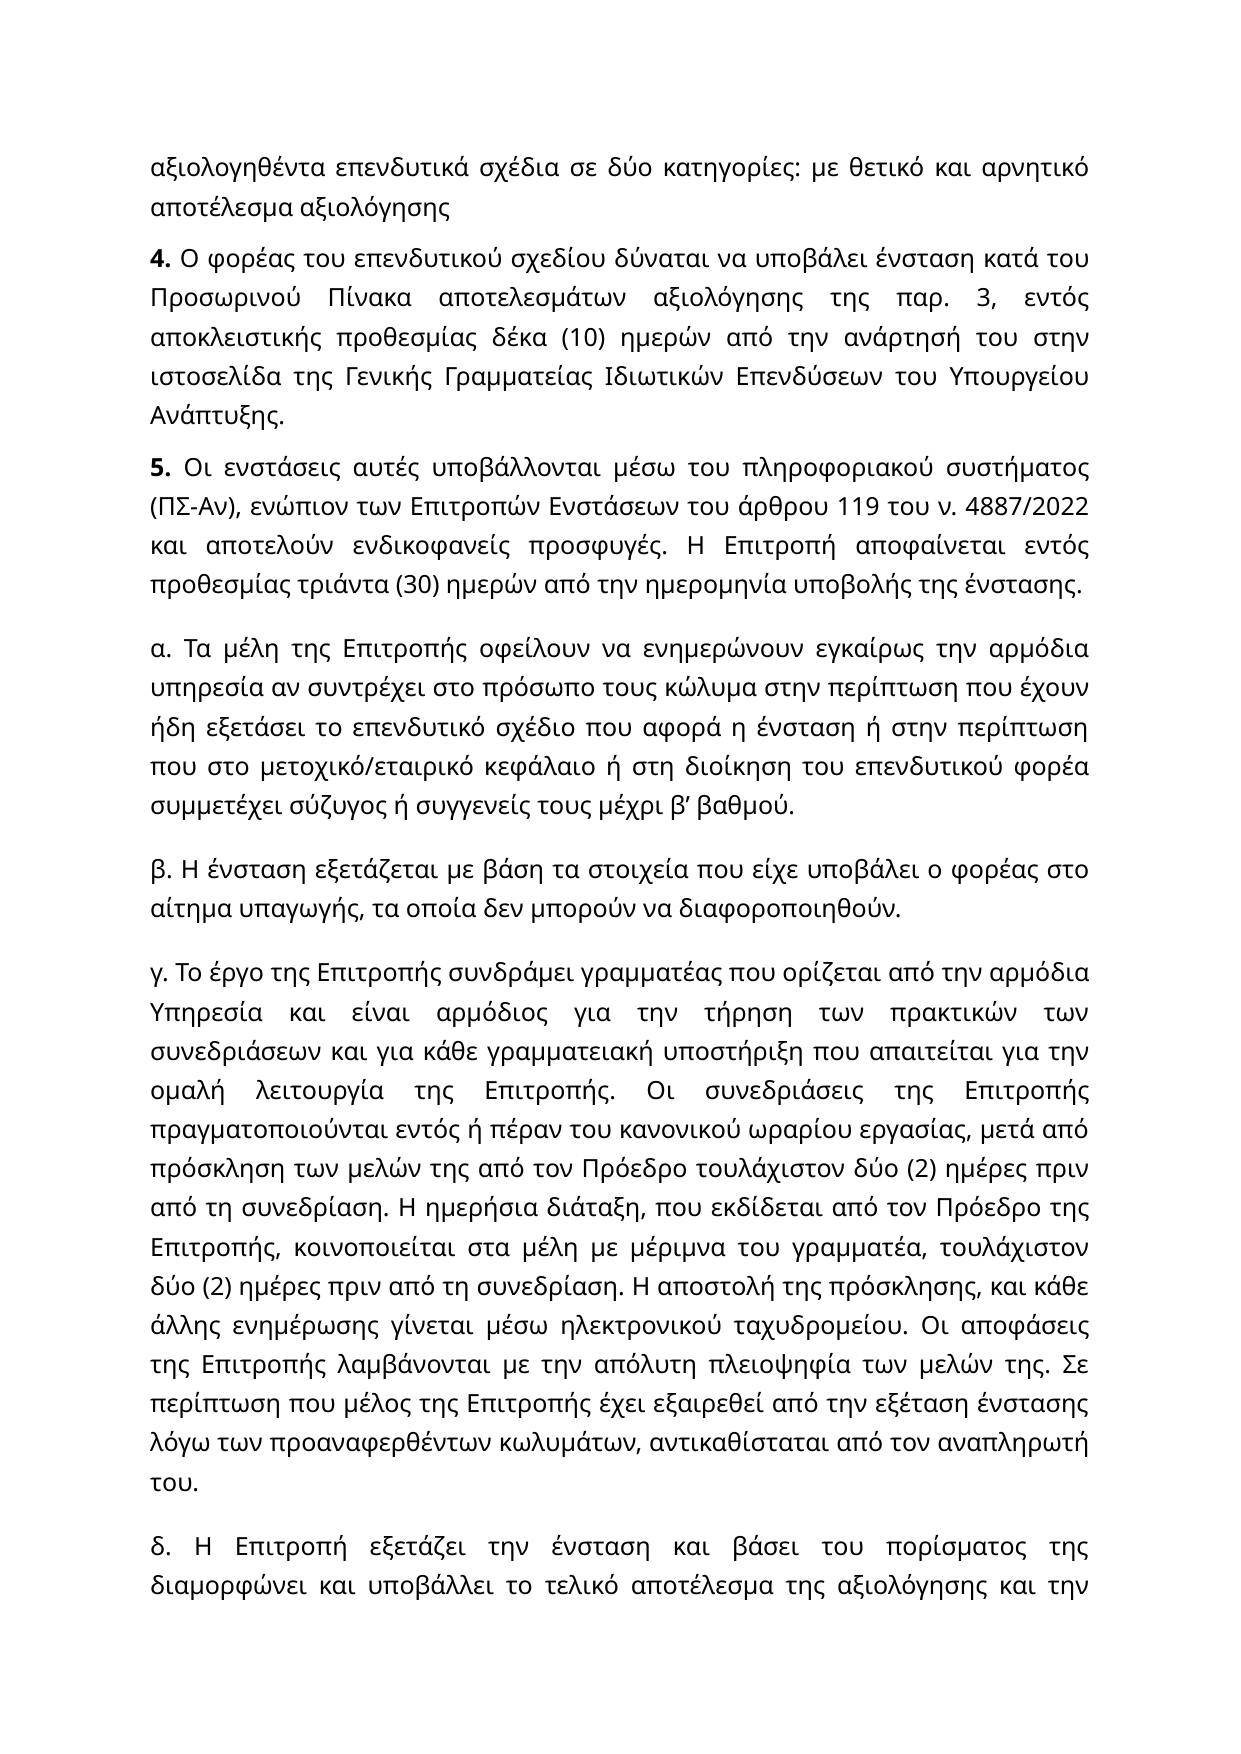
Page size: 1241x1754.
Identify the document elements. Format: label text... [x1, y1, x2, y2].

text β. Η ένσταση εξετάζεται με βάση τα στοιχεία που είχε υποβάλει ο φορέας στο αίτημα υπαγωγής, τα οποία δεν μπορούν να διαφοροποιηθούν. [150, 852, 1090, 925]
text δ. Η Επιτροπή εξετάζει την ένσταση και βάσει του πορίσματος της διαμορφώνει και υποβάλλει το τελικό αποτέλεσμα της αξιολόγησης και την [150, 1528, 1090, 1602]
text 5. Οι ενστάσεις αυτές υποβάλλονται μέσω του πληροφοριακού συστήματος (ΠΣ-Αν), ενώπιον των Επιτροπών Ενστάσεων του άρθρου 119 του ν. 4887/2022 και αποτελούν ενδικοφανείς προσφυγές. Η Επιτροπή αποφαίνεται εντός προθεσμίας τριάντα (30) ημερών από την ημερομηνία υποβολής της ένστασης. [150, 449, 1090, 601]
text 4. Ο φορέας του επενδυτικού σχεδίου δύναται να υποβάλει ένσταση κατά του Προσωρινού Πίνακα αποτελεσμάτων αξιολόγησης της παρ. 3, εντός αποκλειστικής προθεσμίας δέκα (10) ημερών από την ανάρτησή του στην ιστοσελίδα της Γενικής Γραμματείας Ιδιωτικών Επενδύσεων του Υπουργείου Ανάπτυξης. [150, 241, 1090, 432]
text αξιολογηθέντα επενδυτικά σχέδια σε δύο κατηγορίες: με θετικό και αρνητικό αποτέλεσμα αξιολόγησης [150, 150, 1090, 223]
text α. Τα μέλη της Επιτροπής οφείλουν να ενημερώνουν εγκαίρως την αρμόδια υπηρεσία αν συντρέχει στο πρόσωπο τους κώλυμα στην περίπτωση που έχουν ήδη εξετάσει το επενδυτικό σχέδιο που αφορά η ένσταση ή στην περίπτωση που στο μετοχικό/εταιρικό κεφάλαιο ή στη διοίκηση του επενδυτικού φορέα συμμετέχει σύζυγος ή συγγενείς τους μέχρι β’ βαθμού. [150, 631, 1090, 822]
text γ. Το έργο της Επιτροπής συνδράμει γραμματέας που ορίζεται από την αρμόδια Υπηρεσία και είναι αρμόδιος για την τήρηση των πρακτικών των συνεδριάσεων και για κάθε γραμματειακή υποστήριξη που απαιτείται για την ομαλή λειτουργία της Επιτροπής. Οι συνεδριάσεις της Επιτροπής πραγματοποιούνται εντός ή πέραν του κανονικού ωραρίου εργασίας, μετά από πρόσκληση των μελών της από τον Πρόεδρο τουλάχιστον δύο (2) ημέρες πριν από τη συνεδρίαση. Η ημερήσια διάταξη, που εκδίδεται από τον Πρόεδρο της Επιτροπής, κοινοποιείται στα μέλη με μέριμνα του γραμματέα, τουλάχιστον δύο (2) ημέρες πριν από τη συνεδρίαση. Η αποστολή της πρόσκλησης, και κάθε άλλης ενημέρωσης γίνεται μέσω ηλεκτρονικού ταχυδρομείου. Οι αποφάσεις της Επιτροπής λαμβάνονται με την απόλυτη πλειοψηφία των μελών της. Σε περίπτωση που μέλος της Επιτροπής έχει εξαιρεθεί από την εξέταση ένστασης λόγω των προαναφερθέντων κωλυμάτων, αντικαθίσταται από τον αναπληρωτή του. [150, 955, 1090, 1498]
